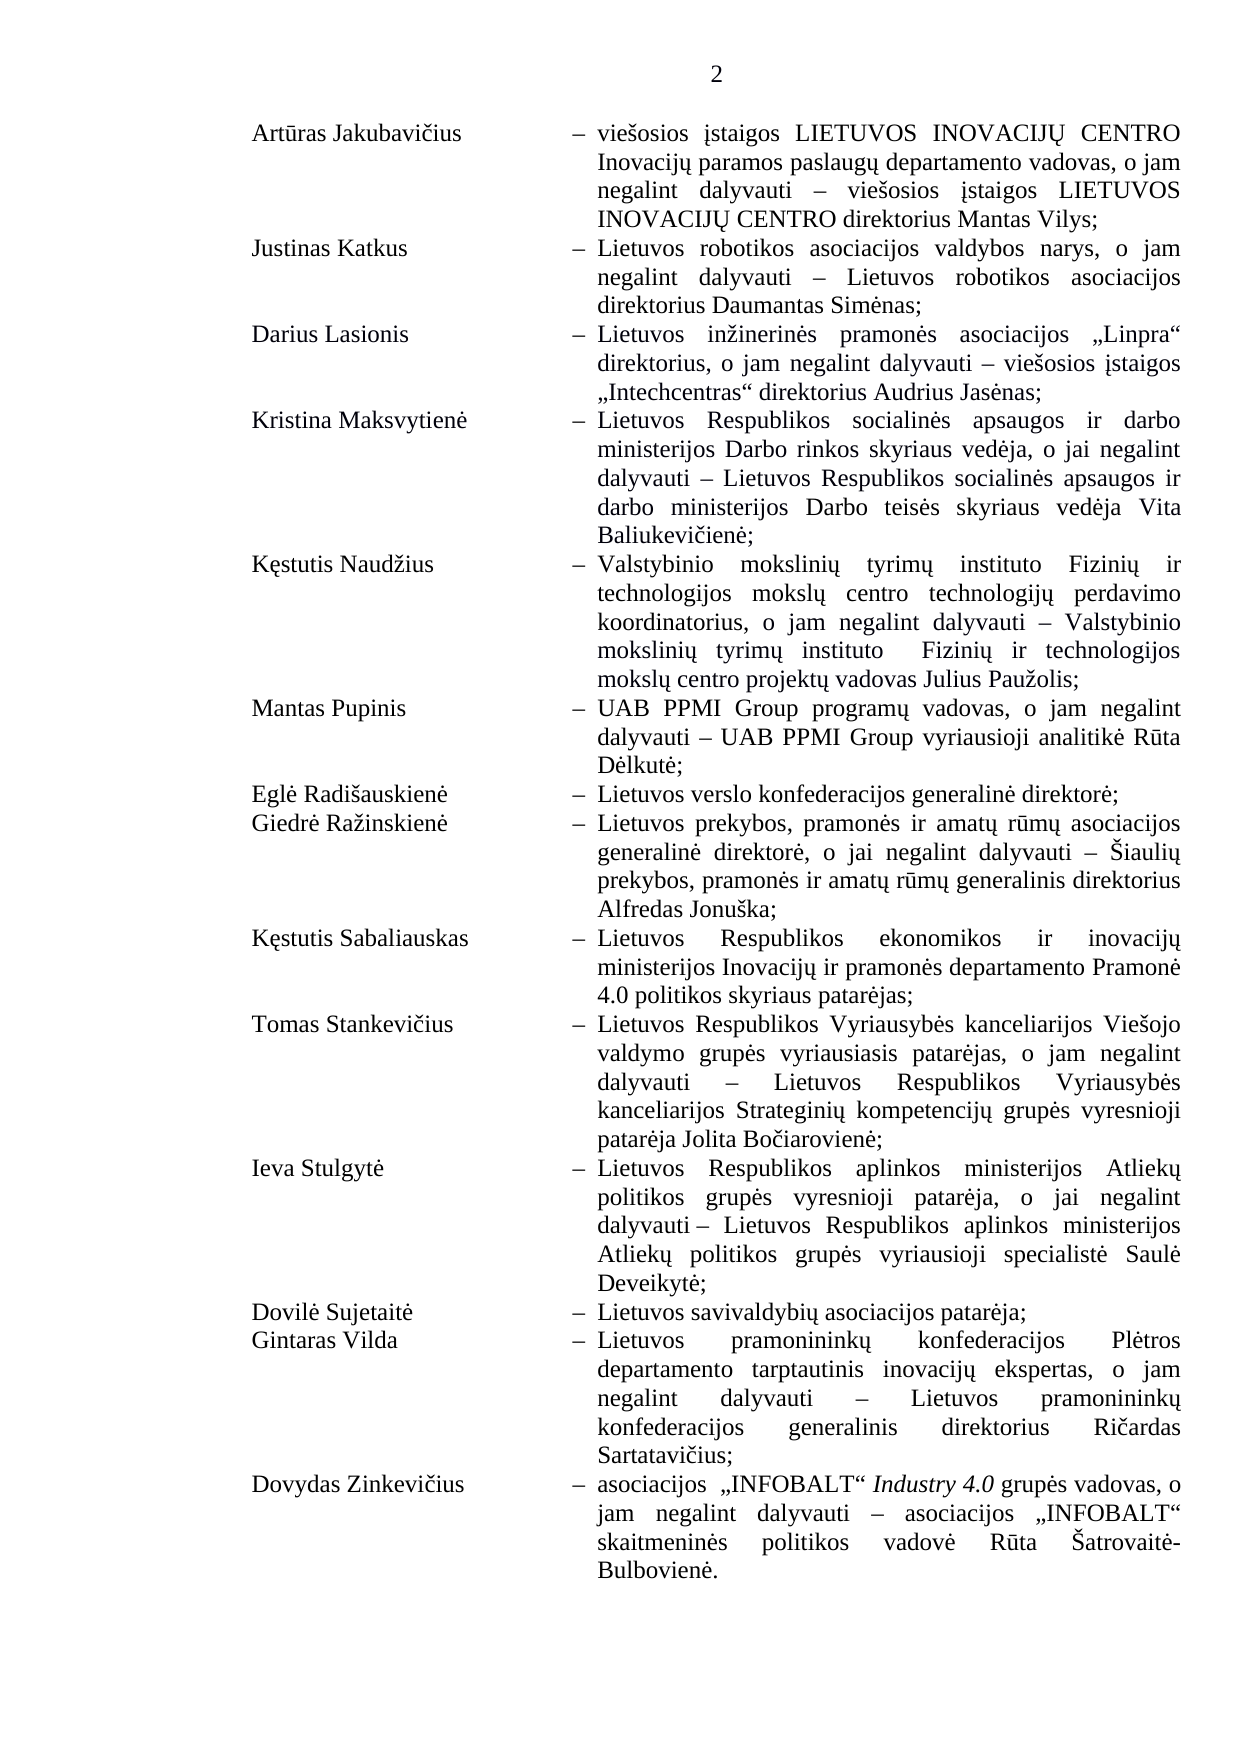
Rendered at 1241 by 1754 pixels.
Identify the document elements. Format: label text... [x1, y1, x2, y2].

table_cell – [573, 549, 597, 693]
table_cell – [573, 693, 597, 779]
table_cell – [573, 118, 597, 233]
table_cell Lietuvos inžinerinės pramonės asociacijos „Linpra“ direktorius, o jam negalint dalyvauti – viešosios įstaigos „Intechcentras“ direktorius Audrius Jasėnas; [597, 319, 1192, 406]
table_cell Eglė Radišauskienė [233, 779, 572, 808]
table_cell Kęstutis Sabaliauskas [233, 923, 572, 1009]
table_cell Gintaras Vilda [233, 1326, 572, 1469]
table_cell – [573, 1469, 597, 1584]
table_cell – [573, 406, 597, 549]
table_cell Dovilė Sujetaitė [233, 1297, 572, 1326]
table_cell Lietuvos savivaldybių asociacijos patarėja; [597, 1297, 1192, 1326]
table_cell Artūras Jakubavičius [233, 118, 572, 233]
table_cell Mantas Pupinis [233, 693, 572, 779]
table_cell – [573, 923, 597, 1009]
table_cell Valstybinio mokslinių tyrimų instituto Fizinių ir technologijos mokslų centro technologijų perdavimo koordinatorius, o jam negalint dalyvauti – Valstybinio mokslinių tyrimų instituto Fizinių ir technologijos mokslų centro projektų vadovas Julius Paužolis; [597, 549, 1192, 693]
table_cell Lietuvos verslo konfederacijos generalinė direktorė; [597, 779, 1192, 808]
table_cell – [573, 233, 597, 319]
table_cell Kristina Maksvytienė [233, 406, 572, 549]
table_cell Kęstutis Naudžius [233, 549, 572, 693]
table_cell – [573, 1009, 597, 1153]
table_cell Lietuvos Respublikos socialinės apsaugos ir darbo ministerijos Darbo rinkos skyriaus vedėja, o jai negalint dalyvauti – Lietuvos Respublikos socialinės apsaugos ir darbo ministerijos Darbo teisės skyriaus vedėja Vita Baliukevičienė; [597, 406, 1192, 549]
table_cell Lietuvos Respublikos aplinkos ministerijos Atliekų politikos grupės vyresnioji patarėja, o jai negalint dalyvauti – Lietuvos Respublikos aplinkos ministerijos Atliekų politikos grupės vyriausioji specialistė Saulė Deveikytė; [597, 1153, 1192, 1297]
table_cell – [573, 808, 597, 923]
table_cell viešosios įstaigos LIETUVOS INOVACIJŲ CENTRO Inovacijų paramos paslaugų departamento vadovas, o jam negalint dalyvauti – viešosios įstaigos LIETUVOS INOVACIJŲ CENTRO direktorius Mantas Vilys; [597, 118, 1192, 233]
table_cell Ieva Stulgytė [233, 1153, 572, 1297]
table_cell – [573, 779, 597, 808]
table_cell Lietuvos pramonininkų konfederacijos Plėtros departamento tarptautinis inovacijų ekspertas, o jam negalint dalyvauti – Lietuvos pramonininkų konfederacijos generalinis direktorius Ričardas Sartatavičius; [597, 1326, 1192, 1469]
table_cell – [573, 319, 597, 406]
table_cell – [573, 1297, 597, 1326]
table_cell Lietuvos prekybos, pramonės ir amatų rūmų asociacijos generalinė direktorė, o jai negalint dalyvauti – Šiaulių prekybos, pramonės ir amatų rūmų generalinis direktorius Alfredas Jonuška; [597, 808, 1192, 923]
table_cell – [573, 1326, 597, 1469]
table_cell – [573, 1153, 597, 1297]
table_cell Dovydas Zinkevičius [233, 1469, 572, 1584]
table_cell Giedrė Ražinskienė [233, 808, 572, 923]
table_cell Tomas Stankevičius [233, 1009, 572, 1153]
table_cell asociacijos „INFOBALT“ Industry 4.0 grupės vadovas, o jam negalint dalyvauti – asociacijos „INFOBALT“ skaitmeninės politikos vadovė Rūta Šatrovaitė-Bulbovienė. [597, 1469, 1192, 1584]
table_cell Darius Lasionis [233, 319, 572, 406]
table_cell Lietuvos robotikos asociacijos valdybos narys, o jam negalint dalyvauti – Lietuvos robotikos asociacijos direktorius Daumantas Simėnas; [597, 233, 1192, 319]
table_cell Justinas Katkus [233, 233, 572, 319]
table_cell Lietuvos Respublikos Vyriausybės kanceliarijos Viešojo valdymo grupės vyriausiasis patarėjas, o jam negalint dalyvauti – Lietuvos Respublikos Vyriausybės kanceliarijos Strateginių kompetencijų grupės vyresnioji patarėja Jolita Bočiarovienė; [597, 1009, 1192, 1153]
table_cell Lietuvos Respublikos ekonomikos ir inovacijų ministerijos Inovacijų ir pramonės departamento Pramonė 4.0 politikos skyriaus patarėjas; [597, 923, 1192, 1009]
table_cell UAB PPMI Group programų vadovas, o jam negalint dalyvauti – UAB PPMI Group vyriausioji analitikė Rūta Dėlkutė; [597, 693, 1192, 779]
